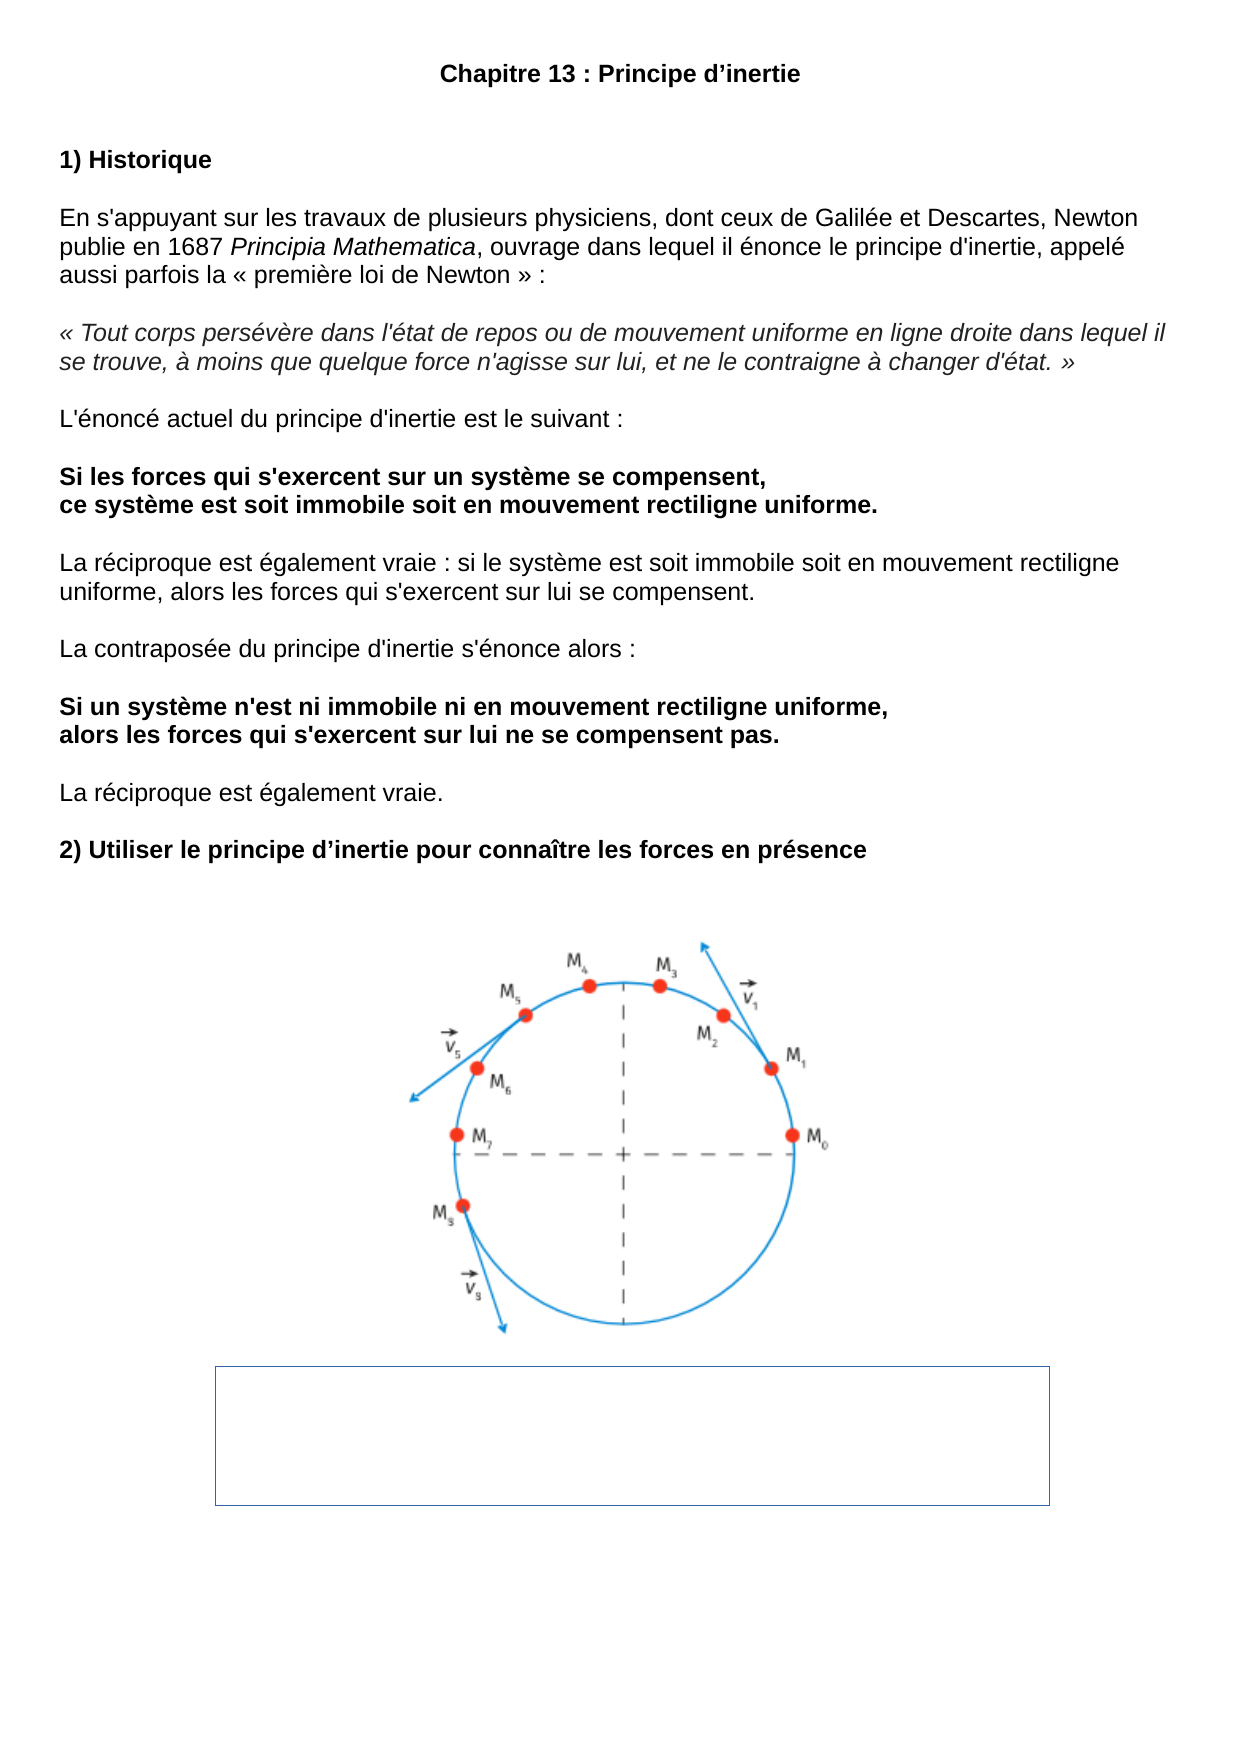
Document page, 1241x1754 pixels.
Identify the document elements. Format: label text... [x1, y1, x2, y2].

text 2) Utiliser le principe d’inertie pour connaître les forces en présence [59, 835, 1181, 864]
text Chapitre 13 : Principe d’inertie [59, 59, 1181, 88]
text 1) Historique [59, 145, 1181, 174]
text alors les forces qui s'exercent sur lui ne se compensent pas. [59, 720, 1181, 749]
text « Tout corps persévère dans l'état de repos ou de mouvement uniforme en ligne droite dans lequel il se trouve, à moins que quelque force n'agisse sur lui, et ne le contraigne à changer d'état. » [59, 318, 1181, 375]
text En s'appuyant sur les travaux de plusieurs physiciens, dont ceux de Galilée et Descartes, Newton publie en 1687 Principia Mathematica, ouvrage dans lequel il énonce le principe d'inertie, appelé aussi parfois la « première loi de Newton » : [59, 203, 1181, 289]
text ce système est soit immobile soit en mouvement rectiligne uniforme. La réciproque est également vraie : si le système est soit immobile soit en mouvement rectiligne uniforme, alors les forces qui s'exercent sur lui se compensent. [59, 490, 1181, 605]
picture [255, 921, 985, 1366]
text La contraposée du principe d'inertie s'énonce alors : Si un système n'est ni immobile ni en mouvement rectiligne uniforme, [59, 634, 1181, 720]
text La réciproque est également vraie. [59, 778, 1181, 807]
text L'énoncé actuel du principe d'inertie est le suivant : Si les forces qui s'exercent sur un système se compensent, [59, 404, 1181, 490]
